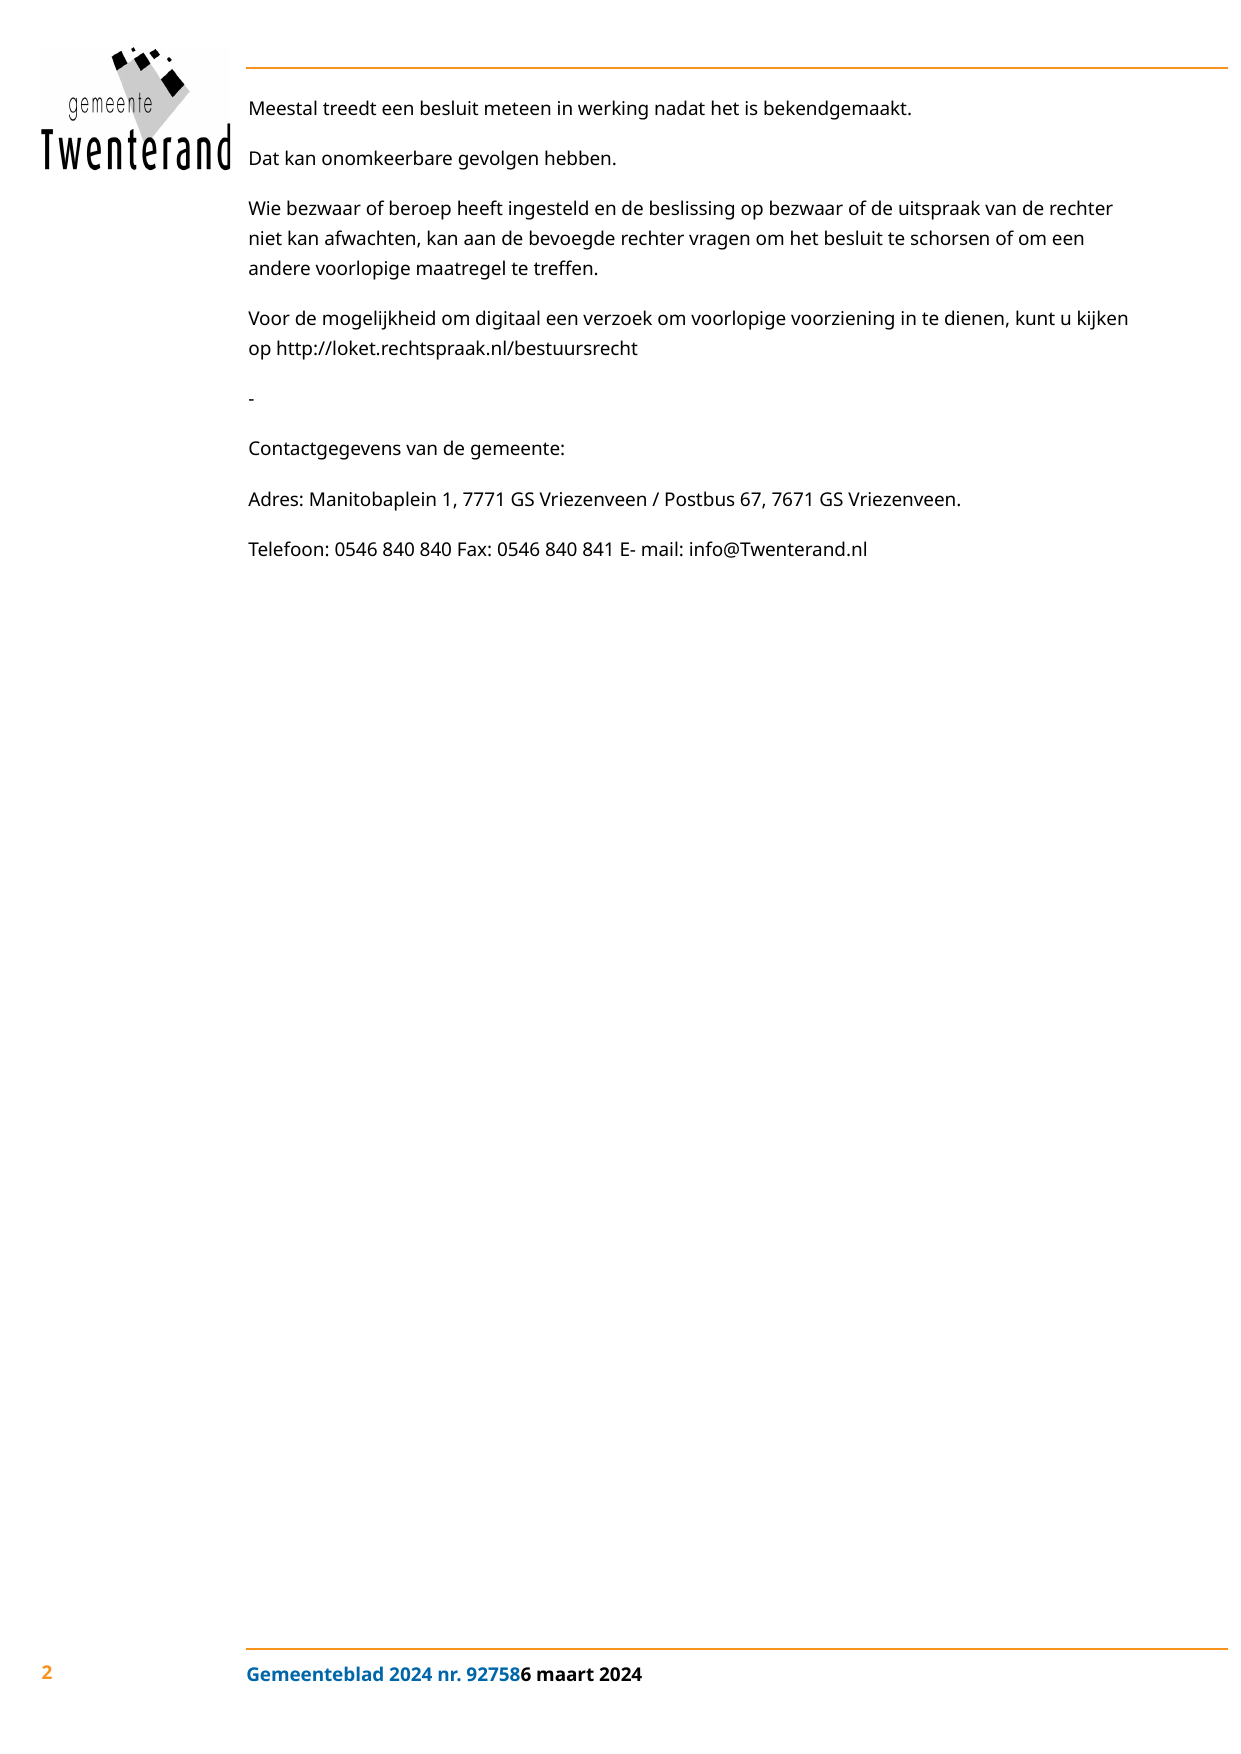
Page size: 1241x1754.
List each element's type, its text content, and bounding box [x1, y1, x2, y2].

text Contactgegevens van de gemeente: [248, 436, 1152, 461]
text Telefoon: 0546 840 840 Fax: 0546 840 841 E- mail: info@Twenterand.nl [248, 536, 1152, 562]
text - [248, 385, 1152, 411]
text Wie bezwaar of beroep heeft ingesteld en de beslissing op bezwaar of de uitspraak van de rechter niet kan afwachten, kan aan de bevoegde rechter vragen om het besluit te schorsen of om een andere voorlopige maatregel te treffen. [248, 196, 1152, 281]
text Meestal treedt een besluit meteen in werking nadat het is bekendgemaakt. [248, 95, 1152, 121]
text Voor de mogelijkheid om digitaal een verzoek om voorlopige voorziening in te dienen, kunt u kijken op http://loket.rechtspraak.nl/bestuursrecht [248, 305, 1152, 361]
text Adres: Manitobaplein 1, 7771 GS Vriezenveen / Postbus 67, 7671 GS Vriezenveen. [248, 486, 1152, 512]
picture [41, 47, 231, 172]
text Dat kan onomkeerbare gevolgen hebben. [248, 145, 1152, 171]
